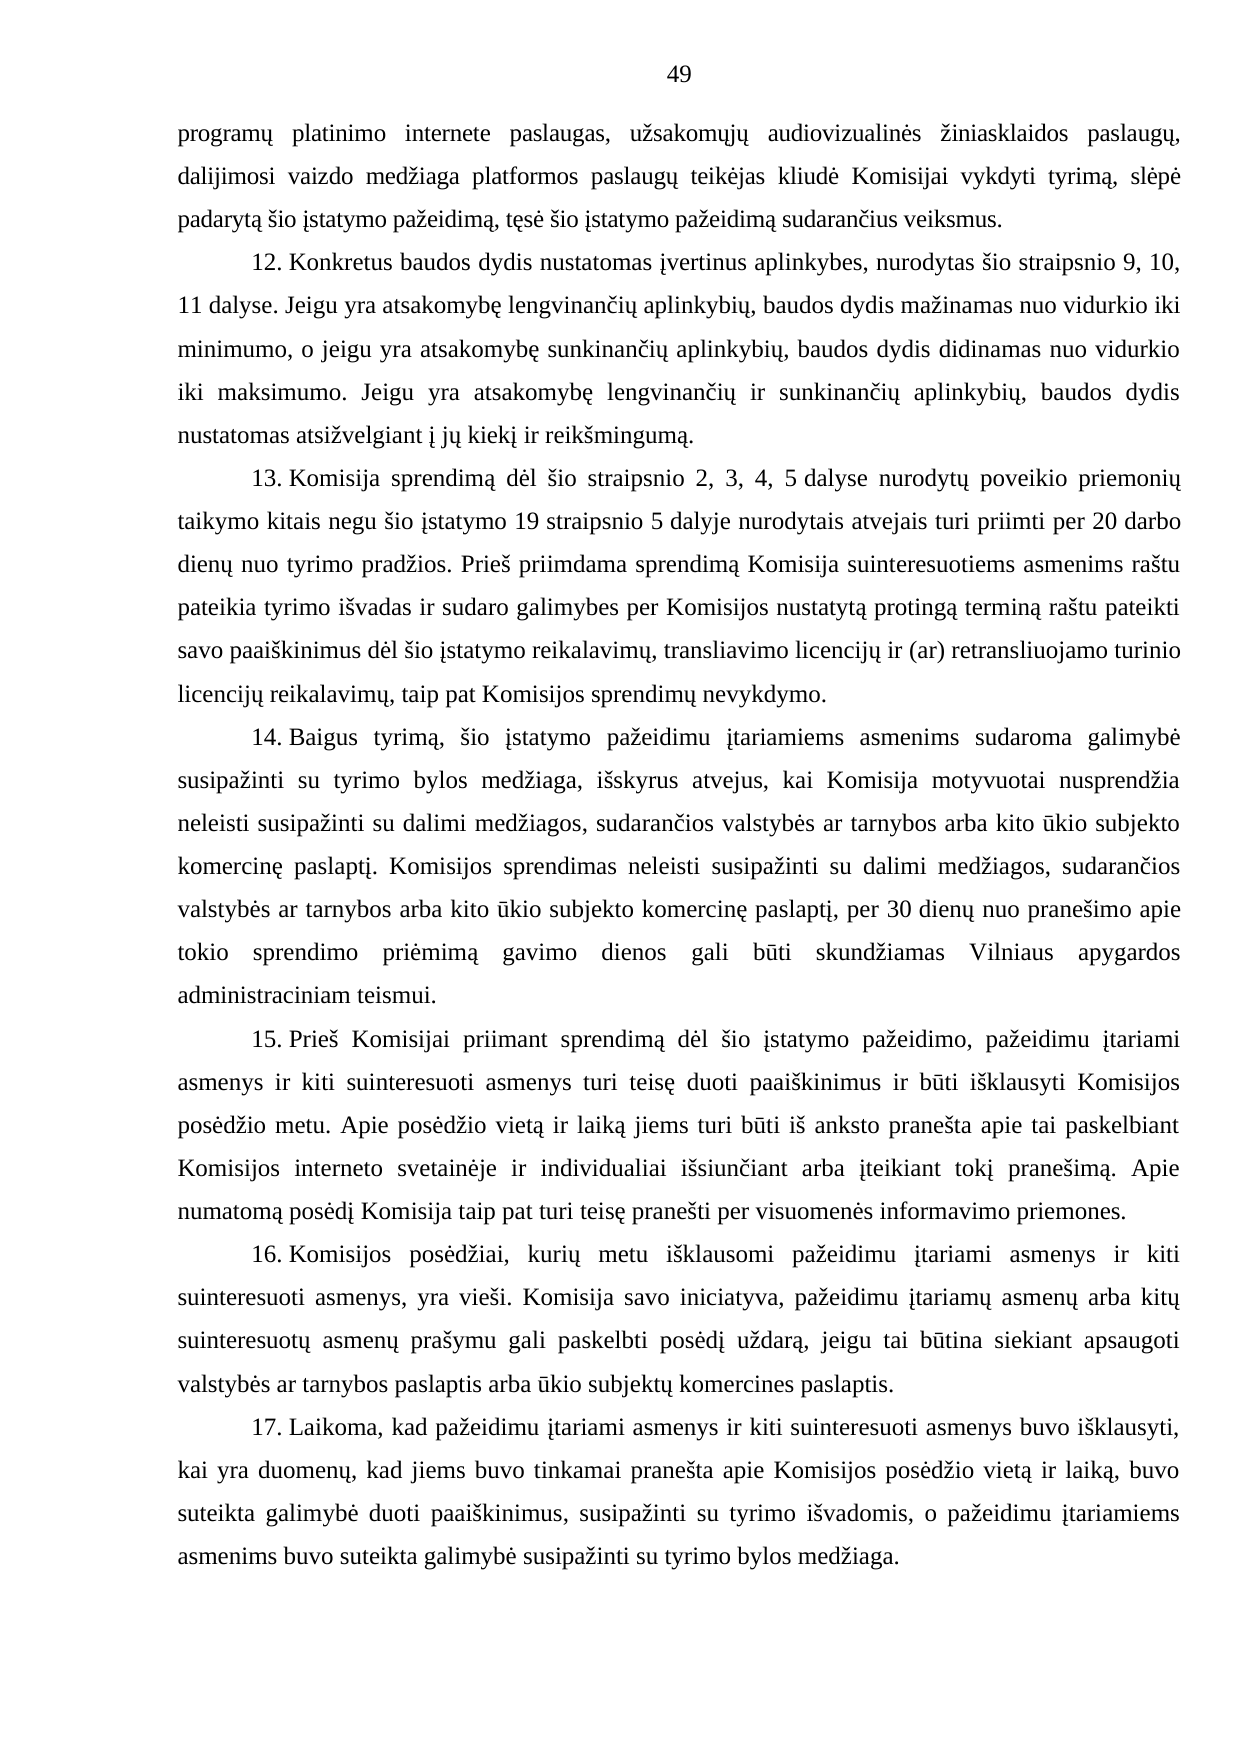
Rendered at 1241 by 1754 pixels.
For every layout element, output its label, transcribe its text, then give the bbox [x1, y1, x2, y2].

text 17. Laikoma, kad pažeidimu įtariami asmenys ir kiti suinteresuoti asmenys buvo išklausyti, kai yra duomenų, kad jiems buvo tinkamai pranešta apie Komisijos posėdžio vietą ir laiką, buvo suteikta galimybė duoti paaiškinimus, susipažinti su tyrimo išvadomis, o pažeidimu įtariamiems asmenims buvo suteikta galimybė susipažinti su tyrimo bylos medžiaga. [177, 1412, 1181, 1570]
text programų platinimo internete paslaugas, užsakomųjų audiovizualinės žiniasklaidos paslaugų, dalijimosi vaizdo medžiaga platformos paslaugų teikėjas kliudė Komisijai vykdyti tyrimą, slėpė padarytą šio įstatymo pažeidimą, tęsė šio įstatymo pažeidimą sudarančius veiksmus. [177, 118, 1181, 233]
text 14. Baigus tyrimą, šio įstatymo pažeidimu įtariamiems asmenims sudaroma galimybė susipažinti su tyrimo bylos medžiaga, išskyrus atvejus, kai Komisija motyvuotai nusprendžia neleisti susipažinti su dalimi medžiagos, sudarančios valstybės ar tarnybos arba kito ūkio subjekto komercinę paslaptį. Komisijos sprendimas neleisti susipažinti su dalimi medžiagos, sudarančios valstybės ar tarnybos arba kito ūkio subjekto komercinę paslaptį, per 30 dienų nuo pranešimo apie tokio sprendimo priėmimą gavimo dienos gali būti skundžiamas Vilniaus apygardos administraciniam teismui. [177, 722, 1181, 1009]
text 12. Konkretus baudos dydis nustatomas įvertinus aplinkybes, nurodytas šio straipsnio 9, 10, 11 dalyse. Jeigu yra atsakomybę lengvinančių aplinkybių, baudos dydis mažinamas nuo vidurkio iki minimumo, o jeigu yra atsakomybę sunkinančių aplinkybių, baudos dydis didinamas nuo vidurkio iki maksimumo. Jeigu yra atsakomybę lengvinančių ir sunkinančių aplinkybių, baudos dydis nustatomas atsižvelgiant į jų kiekį ir reikšmingumą. [177, 247, 1181, 449]
text 16. Komisijos posėdžiai, kurių metu išklausomi pažeidimu įtariami asmenys ir kiti suinteresuoti asmenys, yra vieši. Komisija savo iniciatyva, pažeidimu įtariamų asmenų arba kitų suinteresuotų asmenų prašymu gali paskelbti posėdį uždarą, jeigu tai būtina siekiant apsaugoti valstybės ar tarnybos paslaptis arba ūkio subjektų komercines paslaptis. [177, 1239, 1181, 1397]
text 13. Komisija sprendimą dėl šio straipsnio 2, 3, 4, 5 dalyse nurodytų poveikio priemonių taikymo kitais negu šio įstatymo 19 straipsnio 5 dalyje nurodytais atvejais turi priimti per 20 darbo dienų nuo tyrimo pradžios. Prieš priimdama sprendimą Komisija suinteresuotiems asmenims raštu pateikia tyrimo išvadas ir sudaro galimybes per Komisijos nustatytą protingą terminą raštu pateikti savo paaiškinimus dėl šio įstatymo reikalavimų, transliavimo licencijų ir (ar) retransliuojamo turinio licencijų reikalavimų, taip pat Komisijos sprendimų nevykdymo. [177, 463, 1181, 707]
text 15. Prieš Komisijai priimant sprendimą dėl šio įstatymo pažeidimo, pažeidimu įtariami asmenys ir kiti suinteresuoti asmenys turi teisę duoti paaiškinimus ir būti išklausyti Komisijos posėdžio metu. Apie posėdžio vietą ir laiką jiems turi būti iš anksto pranešta apie tai paskelbiant Komisijos interneto svetainėje ir individualiai išsiunčiant arba įteikiant tokį pranešimą. Apie numatomą posėdį Komisija taip pat turi teisę pranešti per visuomenės informavimo priemones. [177, 1024, 1181, 1225]
